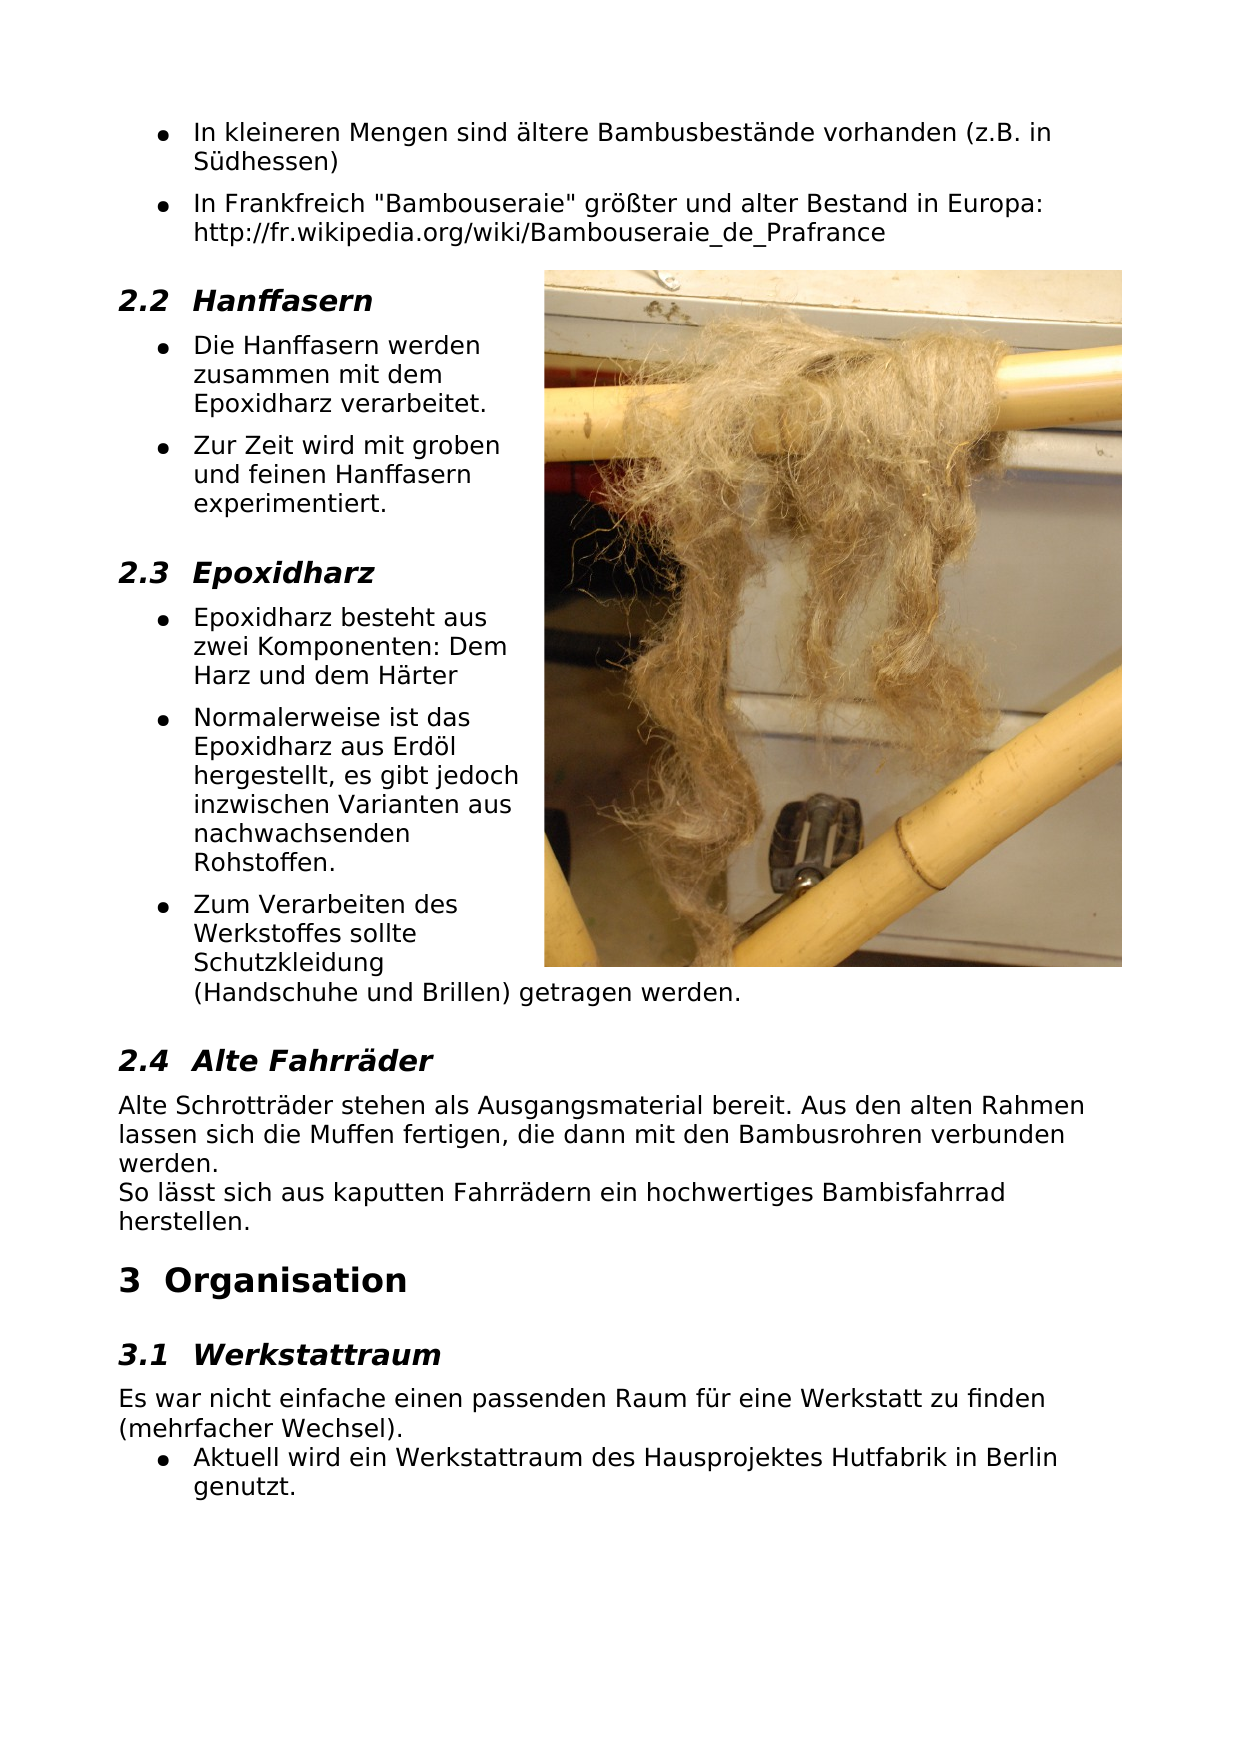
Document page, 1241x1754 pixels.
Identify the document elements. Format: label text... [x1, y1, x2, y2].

text Es war nicht einfache einen passenden Raum für eine Werkstatt zu finden (mehrfacher Wechsel). [118, 1385, 1122, 1443]
text Alte Schrotträder stehen als Ausgangsmaterial bereit. Aus den alten Rahmen lassen sich die Muffen fertigen, die dann mit den Bambusrohren verbunden werden. [118, 1091, 1122, 1178]
subtitle Epoxidharz [118, 556, 544, 590]
list Die Hanffasern werden zusammen mit dem Epoxidharz verarbeitet. [156, 331, 544, 419]
list Zum Verarbeiten des Werkstoffes sollte Schutzkleidung (Handschuhe und Brillen) getragen werden. [156, 890, 1122, 1007]
subtitle Hanffasern [118, 285, 544, 319]
list Normalerweise ist das Epoxidharz aus Erdöl hergestellt, es gibt jedoch inzwischen Varianten aus nachwachsenden Rohstoffen. [156, 703, 544, 878]
list Zur Zeit wird mit groben und feinen Hanffasern experimentiert. [156, 431, 544, 519]
subtitle Organisation [118, 1262, 1122, 1301]
list Epoxidharz besteht aus zwei Komponenten: Dem Harz und dem Härter [156, 603, 544, 690]
text So lässt sich aus kaputten Fahrrädern ein hochwertiges Bambisfahrrad herstellen. [118, 1178, 1122, 1237]
subtitle Alte Fahrräder [118, 1044, 1122, 1078]
picture [544, 270, 1122, 967]
subtitle Werkstattraum [118, 1338, 1122, 1372]
list In Frankfreich "Bambouseraie" größter und alter Bestand in Europa: http://fr.wikipedia.org/wiki/Bambouseraie_de_Prafrance [156, 189, 1122, 247]
list Aktuell wird ein Werkstattraum des Hausprojektes Hutfabrik in Berlin genutzt. [156, 1443, 1122, 1501]
list In kleineren Mengen sind ältere Bambusbestände vorhanden (z.B. in Südhessen) [156, 118, 1122, 176]
